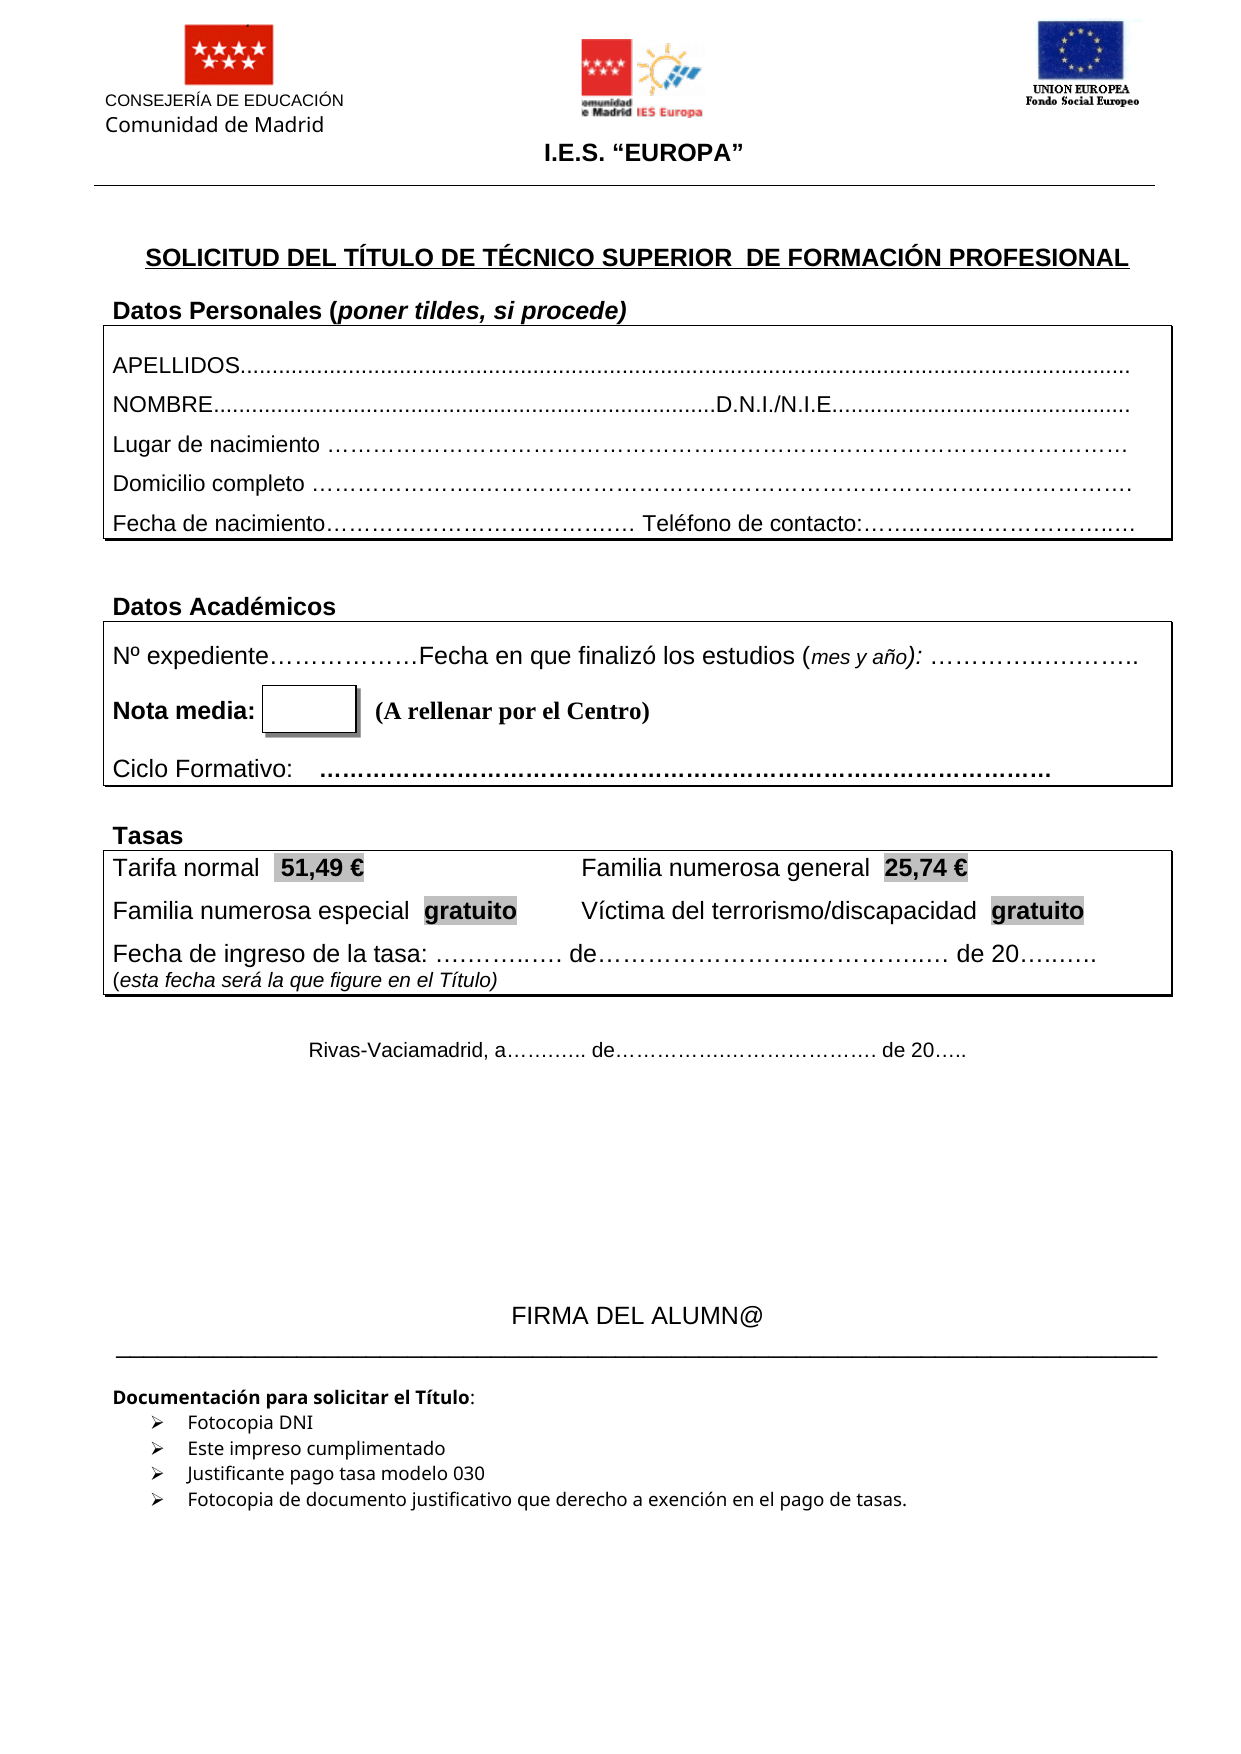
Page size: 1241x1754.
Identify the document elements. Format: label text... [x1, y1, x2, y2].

text NOMBRE...............................................................................D.N.I./N.I.E............................................... [104, 388, 1171, 417]
list Este impreso cumplimentado [150, 1435, 1162, 1461]
text FIRMA DEL ALUMN@ [112, 1301, 1162, 1330]
text Ciclo Formativo: …………………………………………………………………………………… [104, 751, 1171, 785]
text ___________________________________________________________________________ [112, 1330, 1162, 1358]
text Datos Académicos [112, 592, 1162, 621]
list Justificante pago tasa modelo 030 [150, 1461, 1162, 1486]
text SOLICITUD DEL TÍTULO DE TÉCNICO SUPERIOR DE FORMACIÓN PROFESIONAL [112, 243, 1162, 272]
text (A rellenar por el Centro) [361, 693, 1171, 725]
text Familia numerosa especial gratuito Víctima del terrorismo/discapacidad gratuito [104, 893, 1171, 925]
list Fotocopia de documento justificativo que derecho a exención en el pago de tasas. [150, 1486, 1162, 1512]
text Nota media: [104, 693, 262, 725]
text Lugar de nacimiento …………………………………………………………………………………………… [104, 427, 1171, 457]
text Fecha de ingreso de la tasa: ….……..…. de……………………..…………..… de 20…..….. [104, 936, 1171, 965]
picture [182, 20, 279, 89]
text APELLIDOS............................................................................................................................................ [112, 352, 1162, 378]
picture [581, 39, 707, 118]
text Datos Personales (poner tildes, si procede) [112, 296, 1162, 324]
text Nº expediente………………Fecha en que finalizó los estudios (mes y año): …………..….…….. [112, 641, 1162, 669]
text Documentación para solicitar el Título: [112, 1384, 1162, 1409]
text Tasas [112, 821, 1162, 850]
text Fecha de nacimiento……………………….……….… Teléfono de contacto:……..…...………………..… [104, 506, 1171, 538]
text (esta fecha será la que figure en el Título) [104, 965, 1171, 994]
text Domicilio completo ………………….………………………………………………………….………………. [104, 467, 1171, 496]
text Rivas-Vaciamadrid, a…….….. de…………….…………………. de 20….. [112, 1037, 1162, 1061]
list Fotocopia DNI [150, 1409, 1162, 1435]
picture [1025, 18, 1144, 109]
text Tarifa normal 51,49 € Familia numerosa general 25,74 € [104, 851, 1171, 882]
